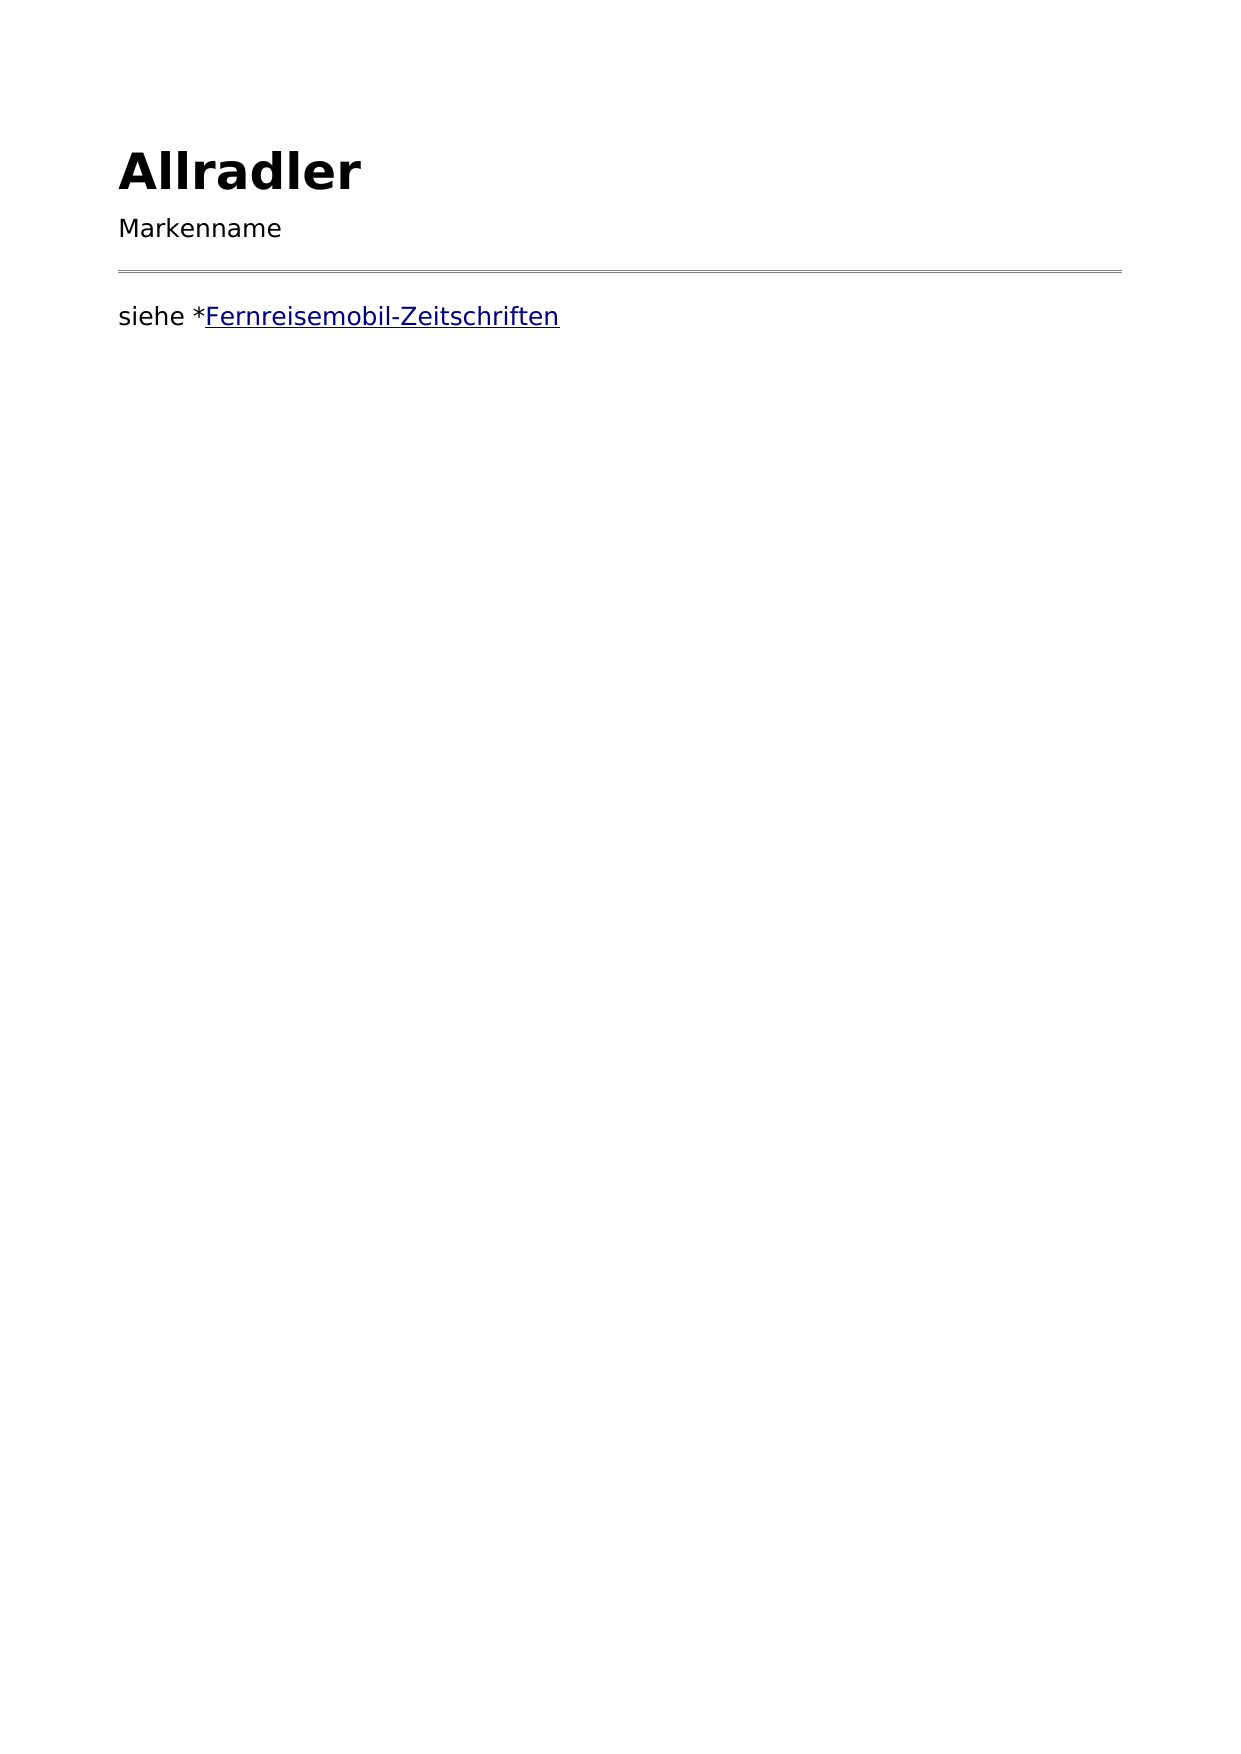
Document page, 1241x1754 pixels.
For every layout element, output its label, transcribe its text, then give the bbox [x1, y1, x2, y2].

text siehe *Fernreisemobil-Zeitschriften [118, 302, 1122, 331]
subtitle Allradler [118, 143, 1122, 201]
text Markenname [118, 214, 1122, 243]
